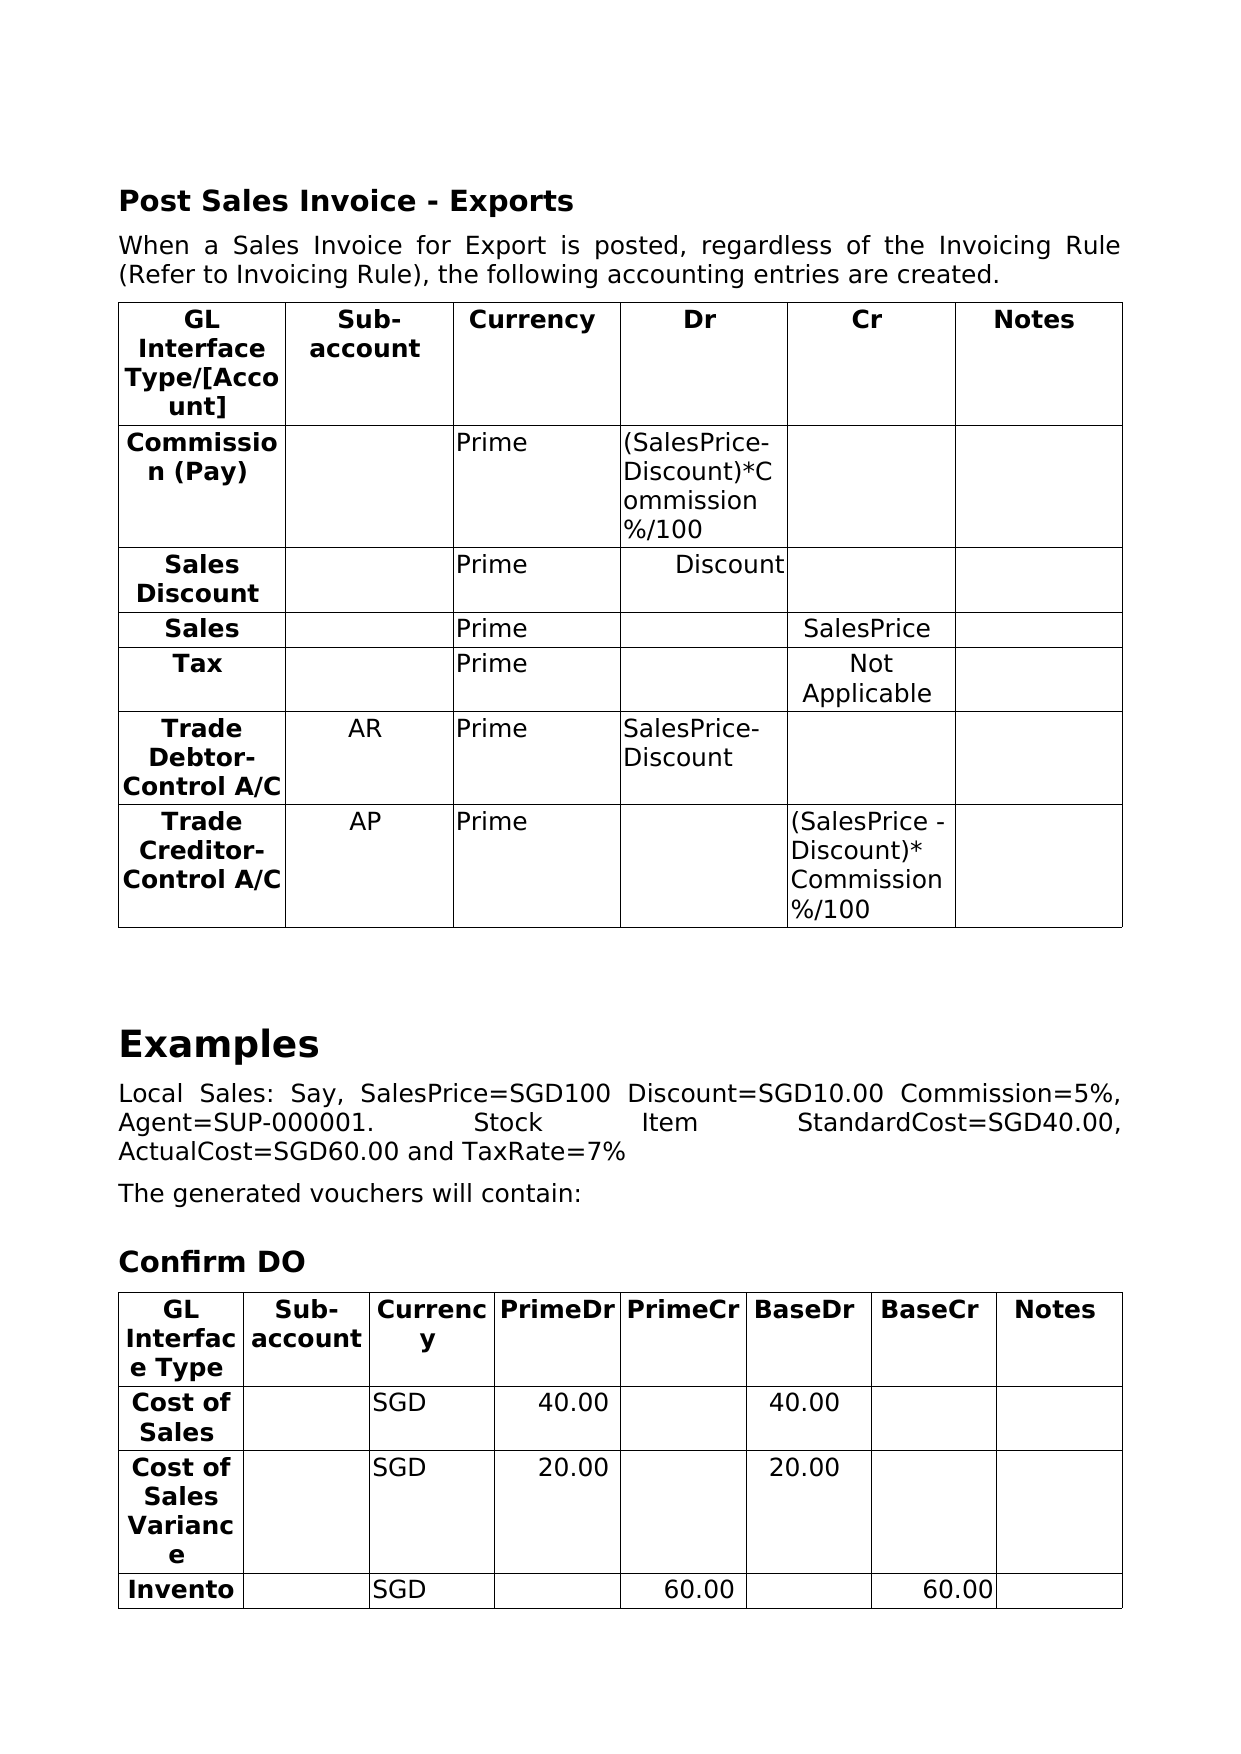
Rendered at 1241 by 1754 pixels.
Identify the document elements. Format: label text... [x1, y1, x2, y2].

table_cell [956, 648, 1122, 711]
table_cell [621, 613, 787, 647]
text The generated vouchers will contain: [118, 1179, 1122, 1208]
table_cell SGD [370, 1451, 494, 1572]
table_cell Prime [454, 648, 620, 711]
table_header Notes [997, 1293, 1122, 1386]
table_header Currency [454, 303, 620, 425]
table_header PrimeDr [495, 1293, 620, 1386]
table_cell [286, 613, 453, 647]
table_cell Sales Discount [119, 548, 285, 612]
table_cell 60.00 [621, 1574, 746, 1608]
table_cell AR [286, 712, 453, 804]
subtitle Examples [118, 1023, 1122, 1067]
table_cell SalesPrice [788, 613, 955, 647]
subtitle Confirm DO [118, 1246, 1122, 1280]
table_header BaseCr [872, 1293, 996, 1386]
table_cell [286, 648, 453, 711]
table_header Currency [370, 1293, 494, 1386]
table_cell [997, 1387, 1122, 1450]
table_header PrimeCr [621, 1293, 746, 1386]
text Local Sales: Say, SalesPrice=SGD100 Discount=SGD10.00 Commission=5%, Agent=SUP-000001. Stock Item StandardCost=SGD40.00, ActualCost=SGD60.00 and TaxRate=7% [118, 1079, 1122, 1167]
table_cell Prime [454, 548, 620, 612]
table_cell [956, 548, 1122, 612]
table_header Dr [621, 303, 787, 425]
table_header GL Interface Type [119, 1293, 243, 1386]
table_cell AP [286, 805, 453, 927]
table_cell (SalesPrice - Discount)* Commission%/100 [788, 805, 955, 927]
table_cell 20.00 [747, 1451, 871, 1572]
text When a Sales Invoice for Export is posted, regardless of the Invoicing Rule (Refer to Invoicing Rule), the following accounting entries are created. [118, 231, 1122, 289]
table_cell Prime [454, 426, 620, 547]
table_cell [956, 712, 1122, 804]
table_cell [788, 548, 955, 612]
table_cell Trade Creditor-Control A/C [119, 805, 285, 927]
table_cell [244, 1387, 369, 1450]
table_cell [956, 426, 1122, 547]
table_cell [997, 1574, 1122, 1608]
table_cell [244, 1574, 369, 1608]
table_cell SGD [370, 1574, 494, 1608]
table_cell Not Applicable [788, 648, 955, 711]
table_cell [872, 1451, 996, 1572]
table_cell [621, 1387, 746, 1450]
table_cell Cost of Sales [119, 1387, 243, 1450]
table_cell [788, 426, 955, 547]
table_cell Tax [119, 648, 285, 711]
table_cell [621, 1451, 746, 1572]
table_cell [621, 648, 787, 711]
table_cell [956, 613, 1122, 647]
table_cell Prime [454, 712, 620, 804]
table_cell [956, 805, 1122, 927]
table_header Notes [956, 303, 1122, 425]
table_header BaseDr [747, 1293, 871, 1386]
table_header Sub-account [244, 1293, 369, 1386]
table_cell Sales [119, 613, 285, 647]
table_header Sub-account [286, 303, 453, 425]
table_cell [244, 1451, 369, 1572]
table_cell [872, 1387, 996, 1450]
table_header GL Interface Type/[Account] [119, 303, 285, 425]
table_cell Trade Debtor-Control A/C [119, 712, 285, 804]
table_cell 40.00 [747, 1387, 871, 1450]
table_cell [286, 548, 453, 612]
table_cell 60.00 [872, 1574, 996, 1608]
subtitle Post Sales Invoice - Exports [118, 185, 1122, 219]
table_cell Prime [454, 613, 620, 647]
table_cell SGD [370, 1387, 494, 1450]
table_cell SalesPrice-Discount [621, 712, 787, 804]
table_cell Cost of Sales Variance [119, 1451, 243, 1572]
table_cell [621, 805, 787, 927]
table_cell Invento [119, 1574, 243, 1608]
table_header Cr [788, 303, 955, 425]
table_cell [997, 1451, 1122, 1572]
table_cell [788, 712, 955, 804]
table_cell Discount [621, 548, 787, 612]
table_cell [747, 1574, 871, 1608]
table_cell 40.00 [495, 1387, 620, 1450]
table_cell Commission (Pay) [119, 426, 285, 547]
table_cell 20.00 [495, 1451, 620, 1572]
table_cell [495, 1574, 620, 1608]
table_cell [286, 426, 453, 547]
table_cell Prime [454, 805, 620, 927]
table_cell (SalesPrice-Discount)*Commission%/100 [621, 426, 787, 547]
